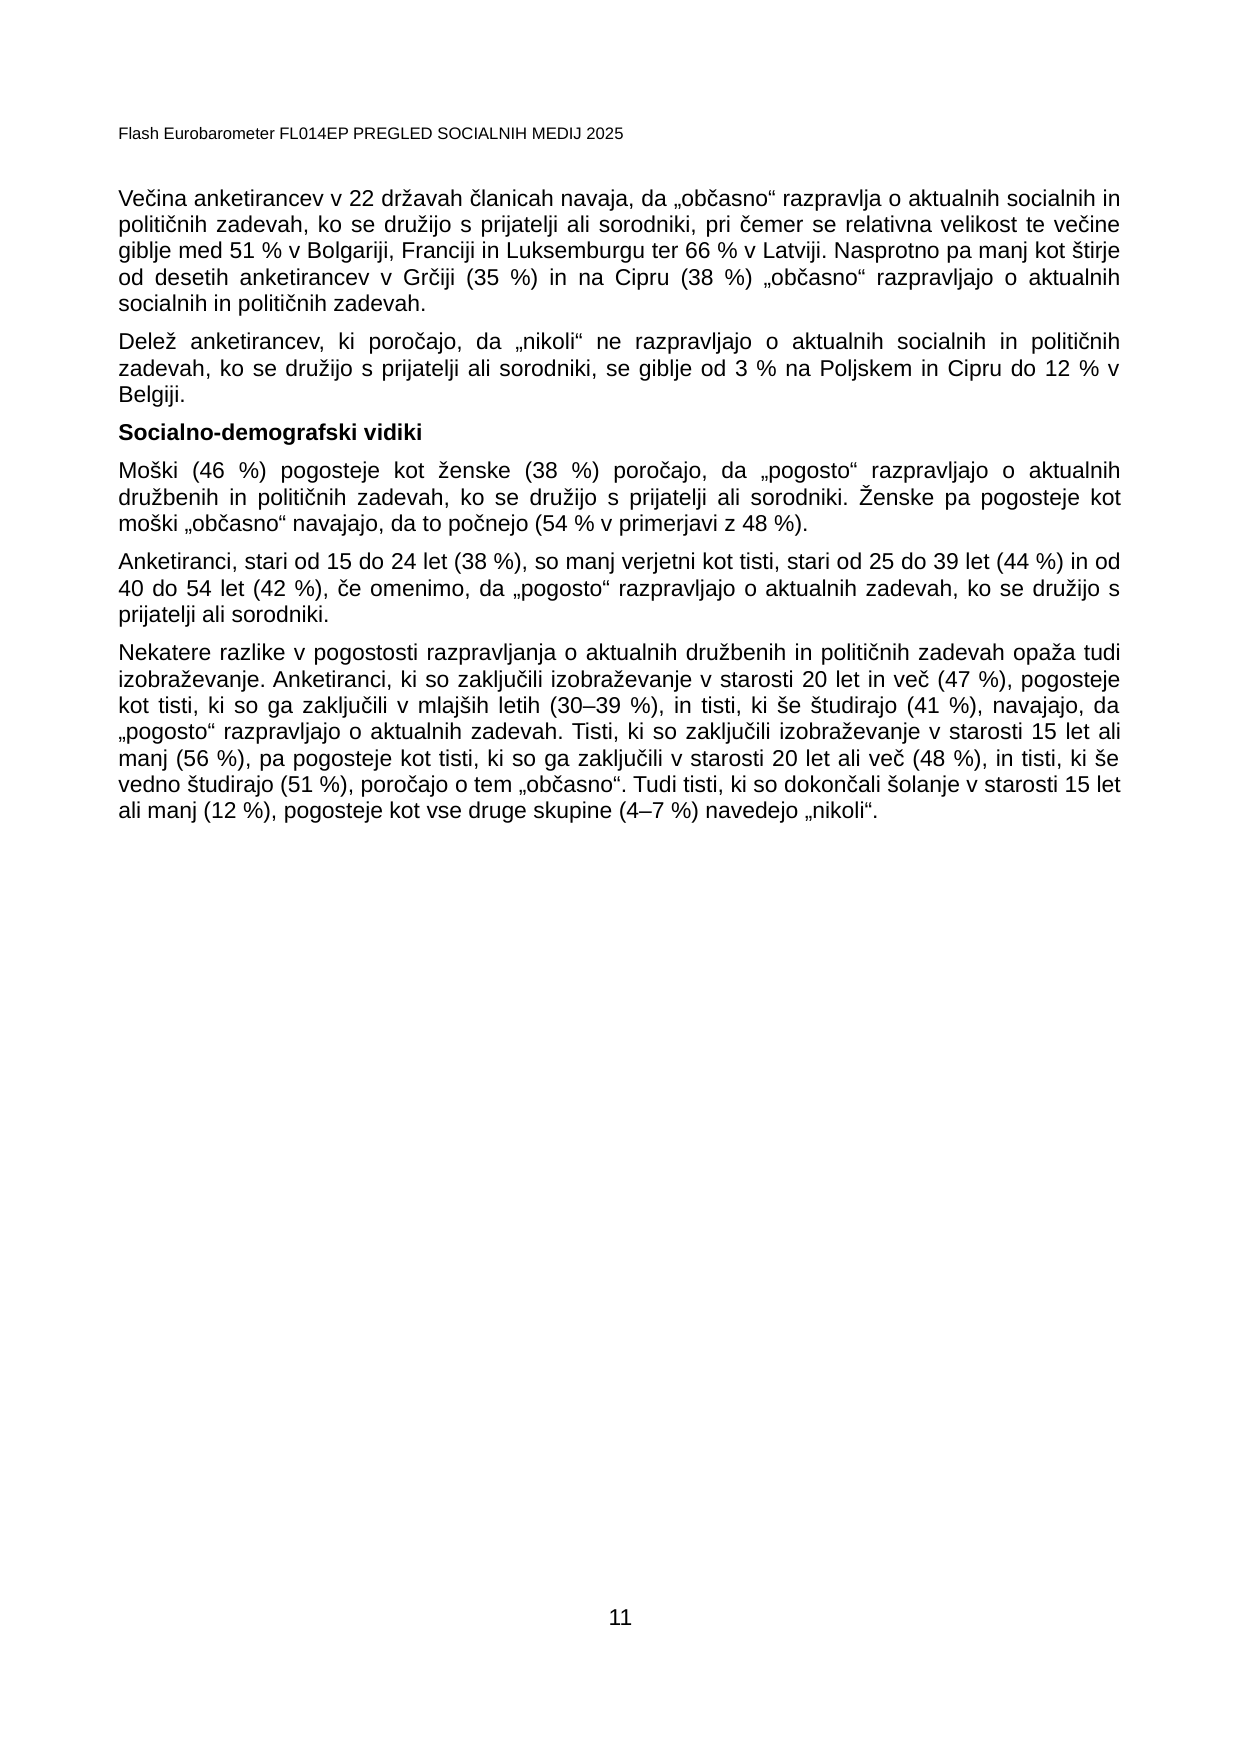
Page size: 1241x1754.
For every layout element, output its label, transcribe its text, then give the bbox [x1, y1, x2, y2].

text Anketiranci, stari od 15 do 24 let (38 %), so manj verjetni kot tisti, stari od 25 do 39 let (44 %) in od 40 do 54 let (42 %), če omenimo, da „pogosto“ razpravljajo o aktualnih zadevah, ko se družijo s prijatelji ali sorodniki. [118, 548, 1122, 627]
text Delež anketirancev, ki poročajo, da „nikoli“ ne razpravljajo o aktualnih socialnih in političnih zadevah, ko se družijo s prijatelji ali sorodniki, se giblje od 3 % na Poljskem in Cipru do 12 % v Belgiji. [118, 328, 1122, 407]
text Moški (46 %) pogosteje kot ženske (38 %) poročajo, da „pogosto“ razpravljajo o aktualnih družbenih in političnih zadevah, ko se družijo s prijatelji ali sorodniki. Ženske pa pogosteje kot moški „občasno“ navajajo, da to počnejo (54 % v primerjavi z 48 %). [118, 457, 1122, 536]
text Večina anketirancev v 22 državah članicah navaja, da „občasno“ razpravlja o aktualnih socialnih in političnih zadevah, ko se družijo s prijatelji ali sorodniki, pri čemer se relativna velikost te večine giblje med 51 % v Bolgariji, Franciji in Luksemburgu ter 66 % v Latviji. Nasprotno pa manj kot štirje od desetih anketirancev v Grčiji (35 %) in na Cipru (38 %) „občasno“ razpravljajo o aktualnih socialnih in političnih zadevah. [118, 184, 1122, 316]
text Socialno-demografski vidiki [118, 419, 1122, 446]
text Nekatere razlike v pogostosti razpravljanja o aktualnih družbenih in političnih zadevah opaža tudi izobraževanje. Anketiranci, ki so zaključili izobraževanje v starosti 20 let in več (47 %), pogosteje kot tisti, ki so ga zaključili v mlajših letih (30–39 %), in tisti, ki še študirajo (41 %), navajajo, da „pogosto“ razpravljajo o aktualnih zadevah. Tisti, ki so zaključili izobraževanje v starosti 15 let ali manj (56 %), pa pogosteje kot tisti, ki so ga zaključili v starosti 20 let ali več (48 %), in tisti, ki še vedno študirajo (51 %), poročajo o tem „občasno“. Tudi tisti, ki so dokončali šolanje v starosti 15 let ali manj (12 %), pogosteje kot vse druge skupine (4–7 %) navedejo „nikoli“. [118, 639, 1122, 824]
